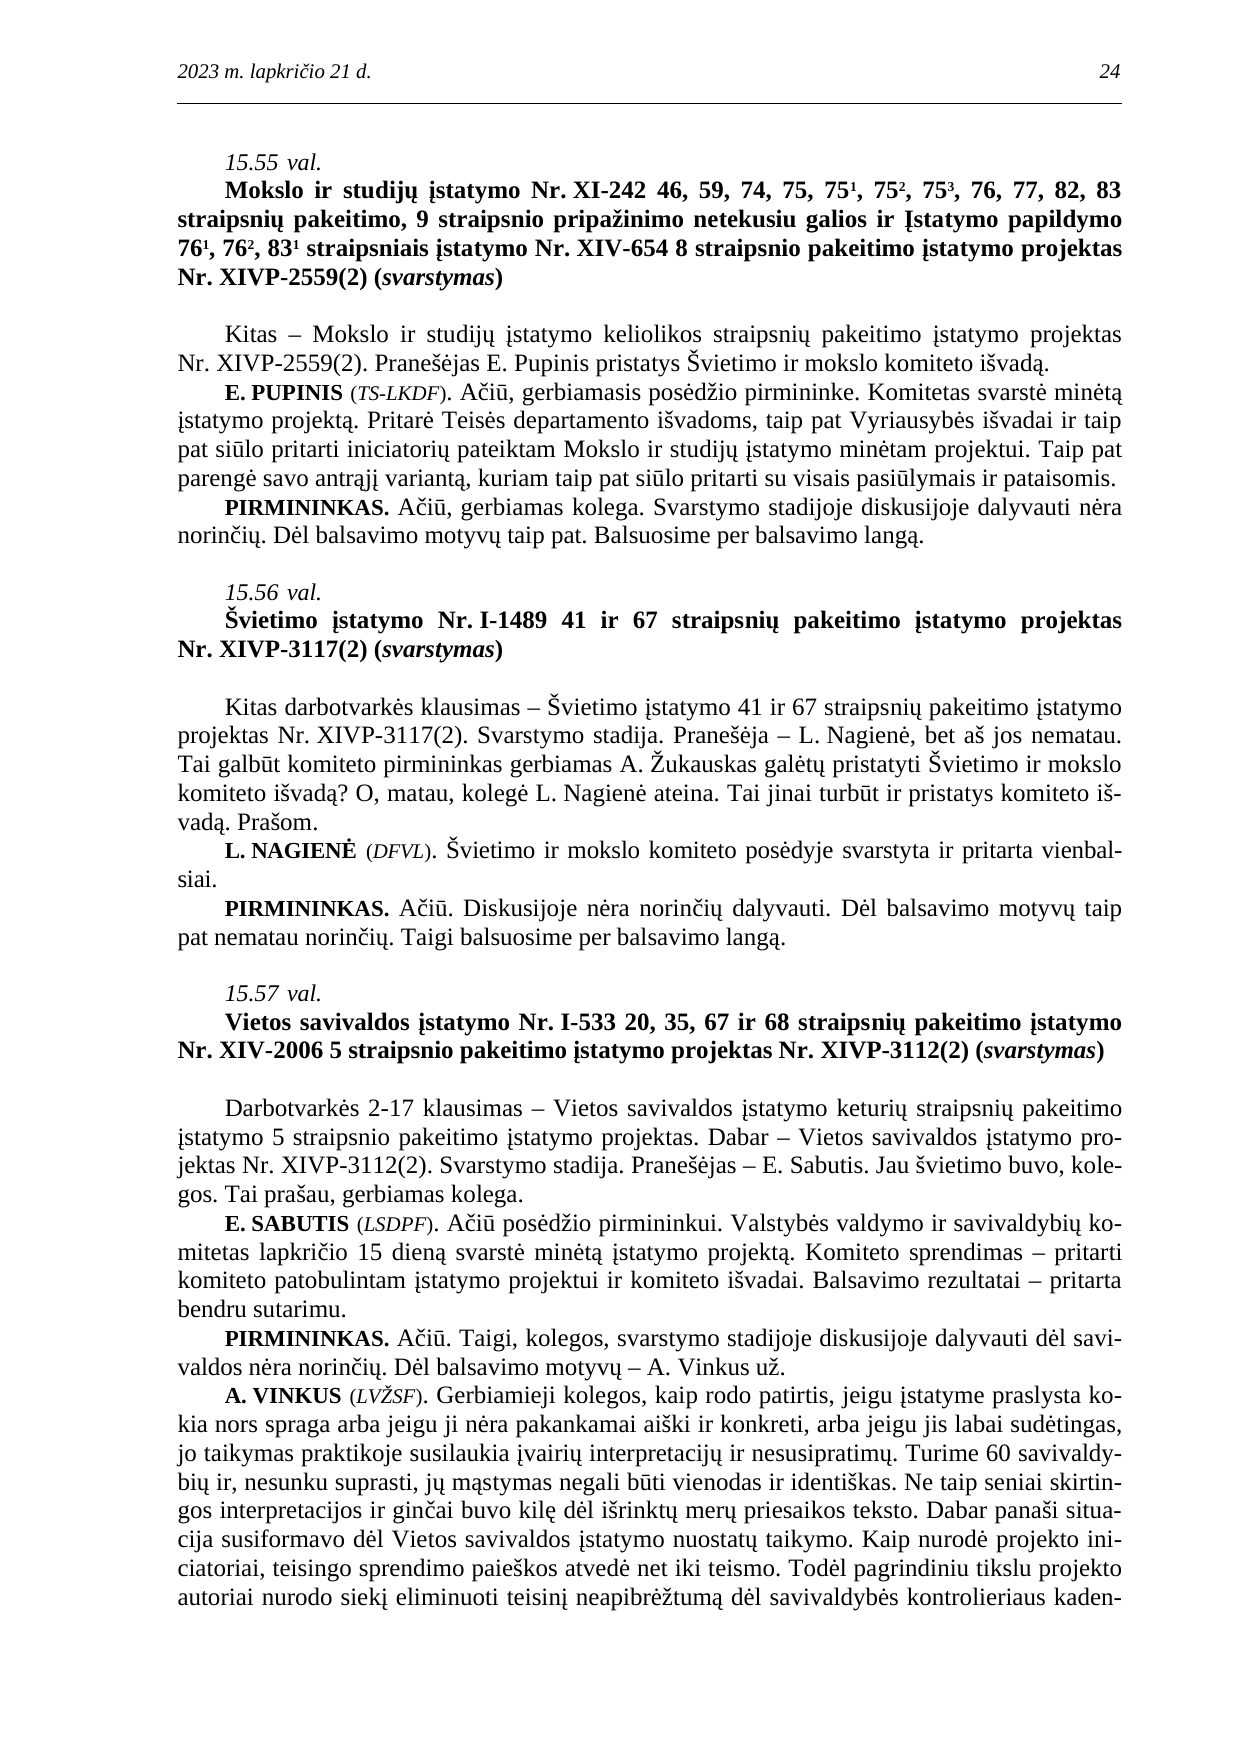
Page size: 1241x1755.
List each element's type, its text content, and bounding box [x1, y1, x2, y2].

text E. PUPINIS (TS-LKDF). Ačiū, ger­bia­ma­sis po­sė­džio pir­mi­nin­ke. Ko­mi­te­tas svars­tė mi­nė­tą įsta­ty­mo pro­jek­tą. Pri­ta­rė Tei­sės de­par­ta­men­to iš­va­doms, taip pat Vy­riau­sy­bės iš­va­dai ir taip pat siū­lo pri­tar­ti ini­cia­to­rių pa­teik­tam Moks­lo ir stu­di­jų įsta­ty­mo mi­nė­tam pro­jek­tui. Taip pat pa­ren­gė sa­vo ant­rą­jį va­rian­tą, ku­riam taip pat siū­lo pri­tar­ti su vi­sais pa­siū­ly­mais ir pa­tai­so­mis. [177, 377, 1122, 492]
text Ki­tas – Moks­lo ir stu­di­jų įsta­ty­mo ke­lio­li­kos straips­nių pa­kei­ti­mo įsta­ty­mo pro­jek­tas Nr. XIVP-2559(2). Pra­ne­šė­jas E. Pu­pi­nis pri­sta­tys Švie­ti­mo ir moks­lo ko­mi­te­to iš­va­dą. [177, 319, 1122, 377]
text L. NAGIENĖ (DFVL). Švie­ti­mo ir moks­lo ko­mi­te­to po­sė­dy­je svars­ty­ta ir pri­tar­ta vien­bal­siai. [177, 835, 1122, 893]
text Vie­tos sa­vi­val­dos įsta­ty­mo Nr. I-533 20, 35, 67 ir 68 straips­nių pa­kei­ti­mo įsta­ty­mo Nr. XIV-2006 5 straips­nio pa­kei­ti­mo įsta­ty­mo pro­jek­tas Nr. XIVP-3112(2) (svars­ty­mas) [177, 1007, 1122, 1064]
text 15.56 val. [224, 578, 1122, 605]
text 15.57 val. [224, 979, 1122, 1007]
text PIRMININKAS. Ačiū, ger­bia­mas ko­le­ga. Svars­ty­mo sta­di­jo­je dis­ku­si­joje da­ly­vau­ti nė­ra no­rin­čių. Dėl bal­sa­vi­mo mo­ty­vų taip pat. Bal­suo­si­me per bal­sa­vi­mo lan­gą. [177, 492, 1122, 549]
text Dar­bo­tvarkės 2-17 klau­si­mas – Vie­tos sa­vi­val­dos įsta­ty­mo ke­tu­rių straips­nių pa­kei­ti­mo įsta­ty­mo 5 straips­nio pa­kei­ti­mo įsta­ty­mo pro­jek­tas. Da­bar – Vie­tos sa­vi­val­dos įsta­ty­mo pro­jek­tas Nr. XIVP-3112(2). Svars­ty­mo sta­di­ja. Pra­ne­šė­jas – E. Sa­bu­tis. Jau švie­ti­mo bu­vo, ko­le­gos. Tai pra­šau, ger­bia­mas ko­le­ga. [177, 1093, 1122, 1208]
text PIRMININKAS. Ačiū. Tai­gi, ko­le­gos, svars­ty­mo sta­di­jo­je dis­ku­si­jo­je da­ly­vau­ti dėl sa­vi­val­dos nė­ra no­rin­čių. Dėl bal­sa­vi­mo mo­ty­vų – A. Vin­kus už. [177, 1323, 1122, 1381]
text Švie­ti­mo įsta­ty­mo Nr. I-1489 41 ir 67 straips­nių pa­kei­ti­mo įsta­ty­mo pro­jek­tas Nr. XIVP-3117(2) (svars­ty­mas) [177, 605, 1122, 663]
text A. VINKUS (LVŽSF). Ger­bia­mie­ji ko­le­gos, kaip ro­do pa­tir­tis, jei­gu įsta­ty­me pra­slys­ta ko­kia nors spra­ga ar­ba jei­gu ji nė­ra pa­kan­ka­mai aiš­ki ir kon­kre­ti, ar­ba jei­gu jis la­bai su­dė­tin­gas, jo tai­ky­mas prak­ti­ko­je su­si­lau­kia įvai­rių in­ter­pre­ta­ci­jų ir nesu­si­pra­ti­mų. Tu­ri­me 60 sa­vi­val­dy­bių ir, ne­sun­ku su­pras­ti, jų mąs­ty­mas ne­ga­li bū­ti vie­no­das ir iden­tiš­kas. Ne taip se­niai skir­tin­gos in­ter­pre­ta­ci­jos ir gin­čai bu­vo ki­lę dėl iš­rink­tų me­rų prie­sai­kos teks­to. Da­bar pa­na­ši si­tu­a­ci­ja su­si­for­ma­vo dėl Vie­tos sa­vi­val­dos įsta­ty­mo nuo­sta­tų tai­ky­mo. Kaip nu­ro­dė pro­jek­to ini­cia­to­riai, tei­sin­go spren­di­mo pa­ieš­kos at­ve­dė net iki teis­mo. To­dėl pa­grin­di­niu tiks­lu pro­jek­to au­to­riai nu­ro­do sie­kį eli­mi­nuo­ti tei­si­nį ne­apib­rėž­tu­mą dėl sa­vi­val­dy­bės kon­tro­lie­riaus ka­den­ [177, 1381, 1122, 1611]
text 15.55 val. [224, 148, 1122, 175]
text PIRMININKAS. Ačiū. Dis­ku­si­jo­je nė­ra no­rin­čių da­ly­vau­ti. Dėl bal­sa­vi­mo mo­ty­vų taip pat ne­ma­tau no­rin­čių. Tai­gi bal­suo­si­me per bal­sa­vi­mo lan­gą. [177, 893, 1122, 950]
text E. SABUTIS (LSDPF). Ačiū po­sė­džio pir­mi­nin­kui. Vals­ty­bės val­dy­mo ir sa­vi­val­dy­bių ko­mi­te­tas lap­kri­čio 15 die­ną svars­tė mi­nė­tą įsta­ty­mo pro­jek­tą. Ko­mi­te­to spren­di­mas – pri­tar­ti ko­mi­te­to pa­to­bu­lin­tam įsta­ty­mo pro­jek­tui ir ko­mi­te­to iš­va­dai. Bal­sa­vi­mo re­zul­ta­tai – pri­tar­ta ben­dru su­ta­ri­mu. [177, 1208, 1122, 1323]
text Moks­lo ir stu­di­jų įsta­ty­mo Nr. XI-242 46, 59, 74, 75, 751, 752, 753, 76, 77, 82, 83 straips­nių pa­kei­ti­mo, 9 straips­nio pri­pa­ži­ni­mo ne­te­ku­siu ga­lios ir Įsta­ty­mo pa­pil­dy­mo 761, 762, 831 straips­niais įsta­ty­mo Nr. XIV-654 8 straips­nio pa­kei­ti­mo įsta­ty­mo pro­jek­tas Nr. XIVP-2559(2) (svars­ty­mas) [177, 175, 1122, 290]
text Ki­tas dar­bo­tvarkės klau­si­mas – Švie­ti­mo įsta­ty­mo 41 ir 67 straips­nių pa­kei­ti­mo įsta­ty­mo pro­jek­tas Nr. XIVP-3117(2). Svars­ty­mo sta­di­ja. Pra­ne­šė­ja – L. Na­gie­nė, bet aš jos ne­ma­tau. Tai gal­būt ko­mi­te­to pir­mi­nin­kas ger­bia­mas A. Žu­kaus­kas ga­lė­tų pri­sta­ty­ti Švie­ti­mo ir moks­lo ko­mi­te­to iš­va­dą? O, ma­tau, ko­le­gė L. Na­gie­nė at­ei­na. Tai ji­nai tur­būt ir pri­sta­tys ko­mi­te­to iš­va­dą. Pra­šom. [177, 692, 1122, 835]
